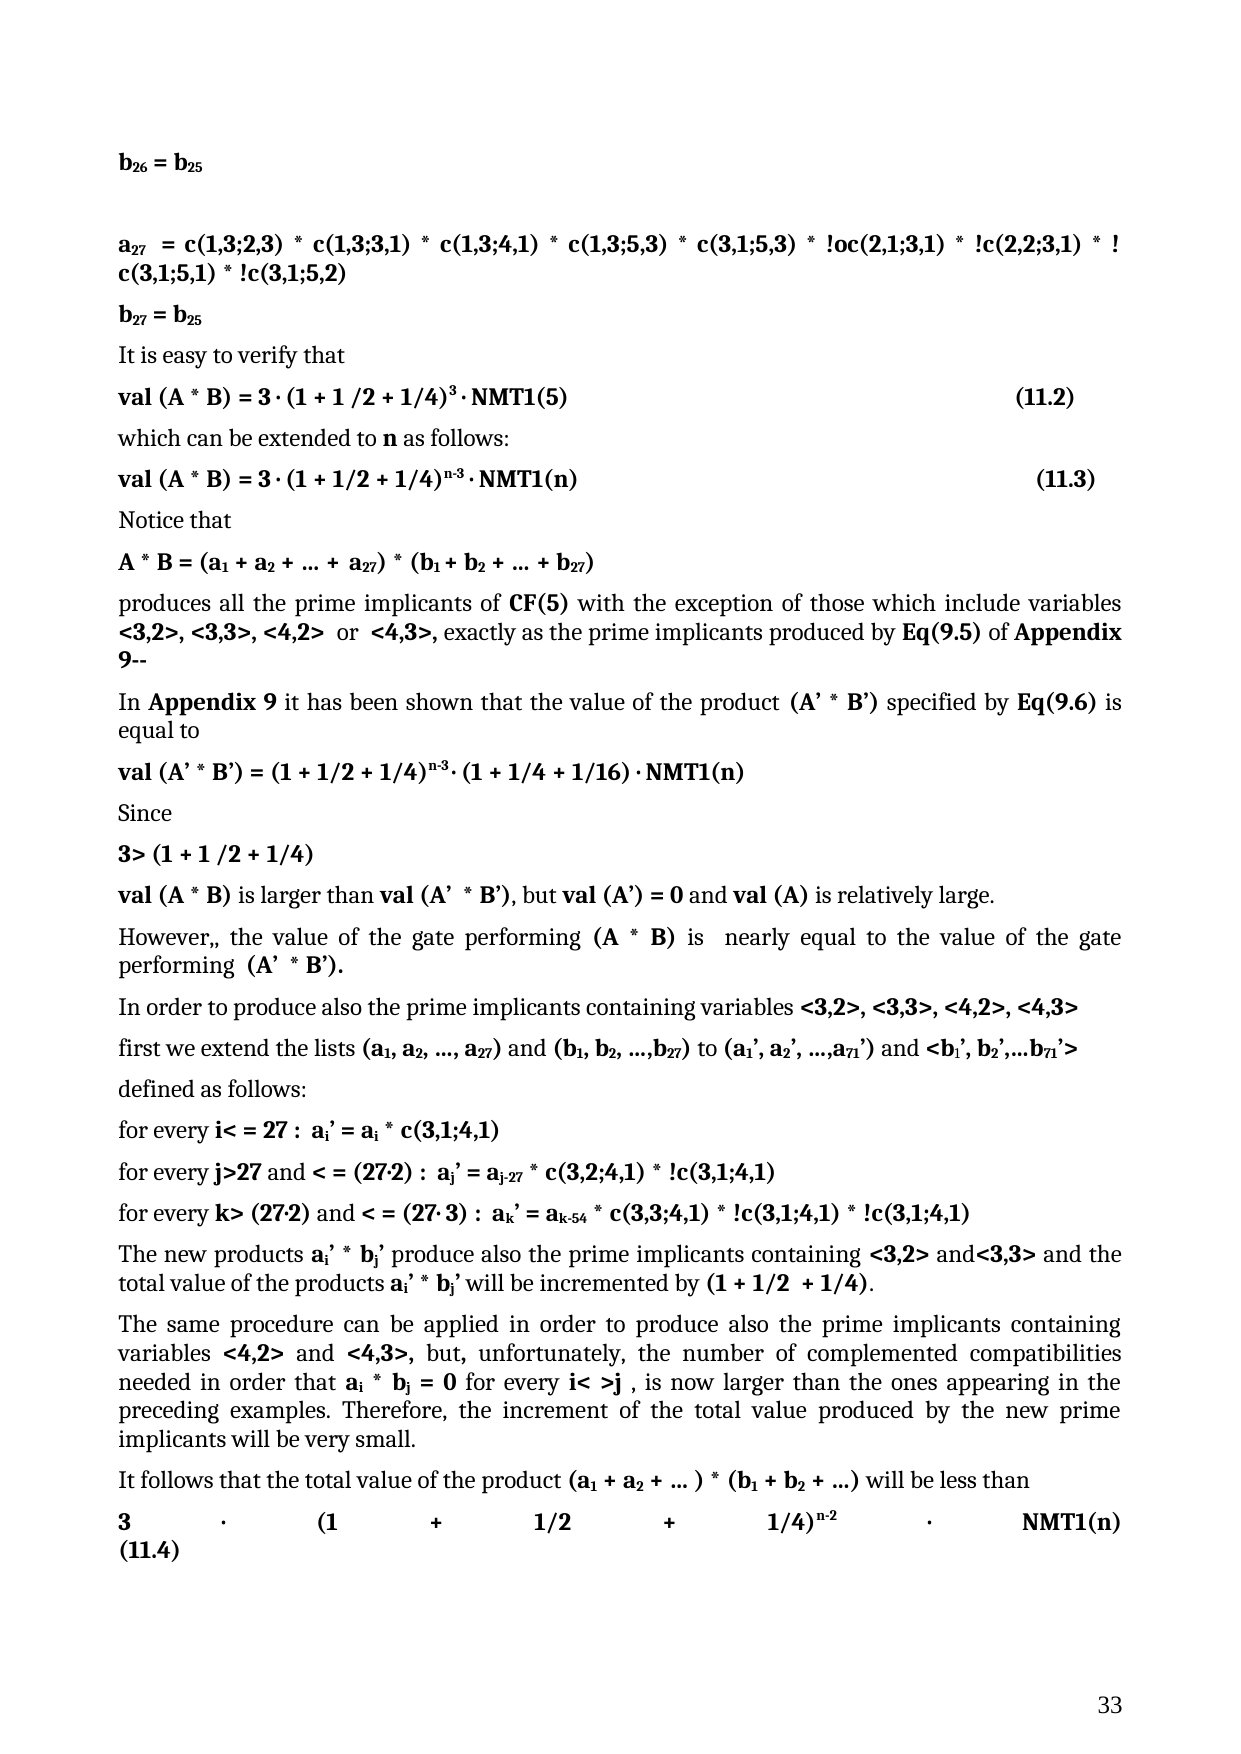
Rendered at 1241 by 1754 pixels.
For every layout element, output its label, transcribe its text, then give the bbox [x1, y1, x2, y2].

text b27 = b25 [118, 300, 1122, 329]
text 3 · (1 + 1/2 + 1/4)n-2 · NMT1(n) (11.4) [118, 1508, 1122, 1565]
text 3> (1 + 1 /2 + 1/4) [118, 840, 1122, 869]
text for every j>27 and < = (27·2) : aj’ = aj-27 * c(3,2;4,1) * !c(3,1;4,1) [118, 1158, 1122, 1186]
text However,, the value of the gate performing (A * B) is nearly equal to the value of the gate performing (A’ * B’). [118, 923, 1122, 980]
text Since [118, 799, 1122, 828]
text produces all the prime implicants of CF(5) with the exception of those which include variables <3,2>, <3,3>, <4,2> or <4,3>, exactly as the prime implicants produced by Eq(9.5) of Appendix 9-- [118, 589, 1122, 675]
text The new products ai’ * bj’ produce also the prime implicants containing <3,2> and<3,3> and the total value of the products ai’ * bj’ will be incremented by (1 + 1/2 + 1/4). [118, 1240, 1122, 1298]
text Notice that [118, 506, 1122, 535]
text It is easy to verify that [118, 341, 1122, 370]
text val (A’ * B’) = (1 + 1/2 + 1/4)n-3 · (1 + 1/4 + 1/16) · NMT1(n) [118, 758, 1122, 786]
text In order to produce also the prime implicants containing variables <3,2>, <3,3>, <4,2>, <4,3> [118, 993, 1122, 1021]
text val (A * B) = 3 · (1 + 1/2 + 1/4)n-3 · NMT1(n) (11.3) [118, 465, 1122, 494]
text which can be extended to n as follows: [118, 424, 1122, 453]
text for every k> (27·2) and < = (27· 3) : ak’ = ak-54 * c(3,3;4,1) * !c(3,1;4,1) * !c(3,1;4,1) [118, 1199, 1122, 1228]
text b26 = b25 [118, 148, 1122, 176]
text It follows that the total value of the product (a1 + a2 + … ) * (b1 + b2 + …) will be less than [118, 1466, 1122, 1495]
text A * B = (a1 + a2 + … + a27) * (b1 + b2 + … + b27) [118, 548, 1122, 576]
text a27 = c(1,3;2,3) * c(1,3;3,1) * c(1,3;4,1) * c(1,3;5,3) * c(3,1;5,3) * !oc(2,1;3,1) * !c(2,2;3,1) * !c(3,1;5,1) * !c(3,1;5,2) [118, 230, 1122, 288]
text defined as follows: [118, 1075, 1122, 1104]
text val (A * B) is larger than val (A’ * B’), but val (A’) = 0 and val (A) is relatively large. [118, 881, 1122, 910]
text In Appendix 9 it has been shown that the value of the product (A’ * B’) specified by Eq(9.6) is equal to [118, 688, 1122, 745]
text first we extend the lists (a1, a2, …, a27) and (b1, b2, …,b27) to (a1’, a2’, …,a71’) and <b1’, b2’,…b71’> [118, 1034, 1122, 1063]
text for every i< = 27 : ai’ = ai * c(3,1;4,1) [118, 1116, 1122, 1145]
text val (A * B) = 3 · (1 + 1 /2 + 1/4)3 · NMT1(5) (11.2) [118, 383, 1122, 411]
text The same procedure can be applied in order to produce also the prime implicants containing variables <4,2> and <4,3>, but, unfortunately, the number of complemented compatibilities needed in order that ai * bj = 0 for every i< >j , is now larger than the ones appearing in the preceding examples. Therefore, the increment of the total value produced by the new prime implicants will be very small. [118, 1310, 1122, 1454]
